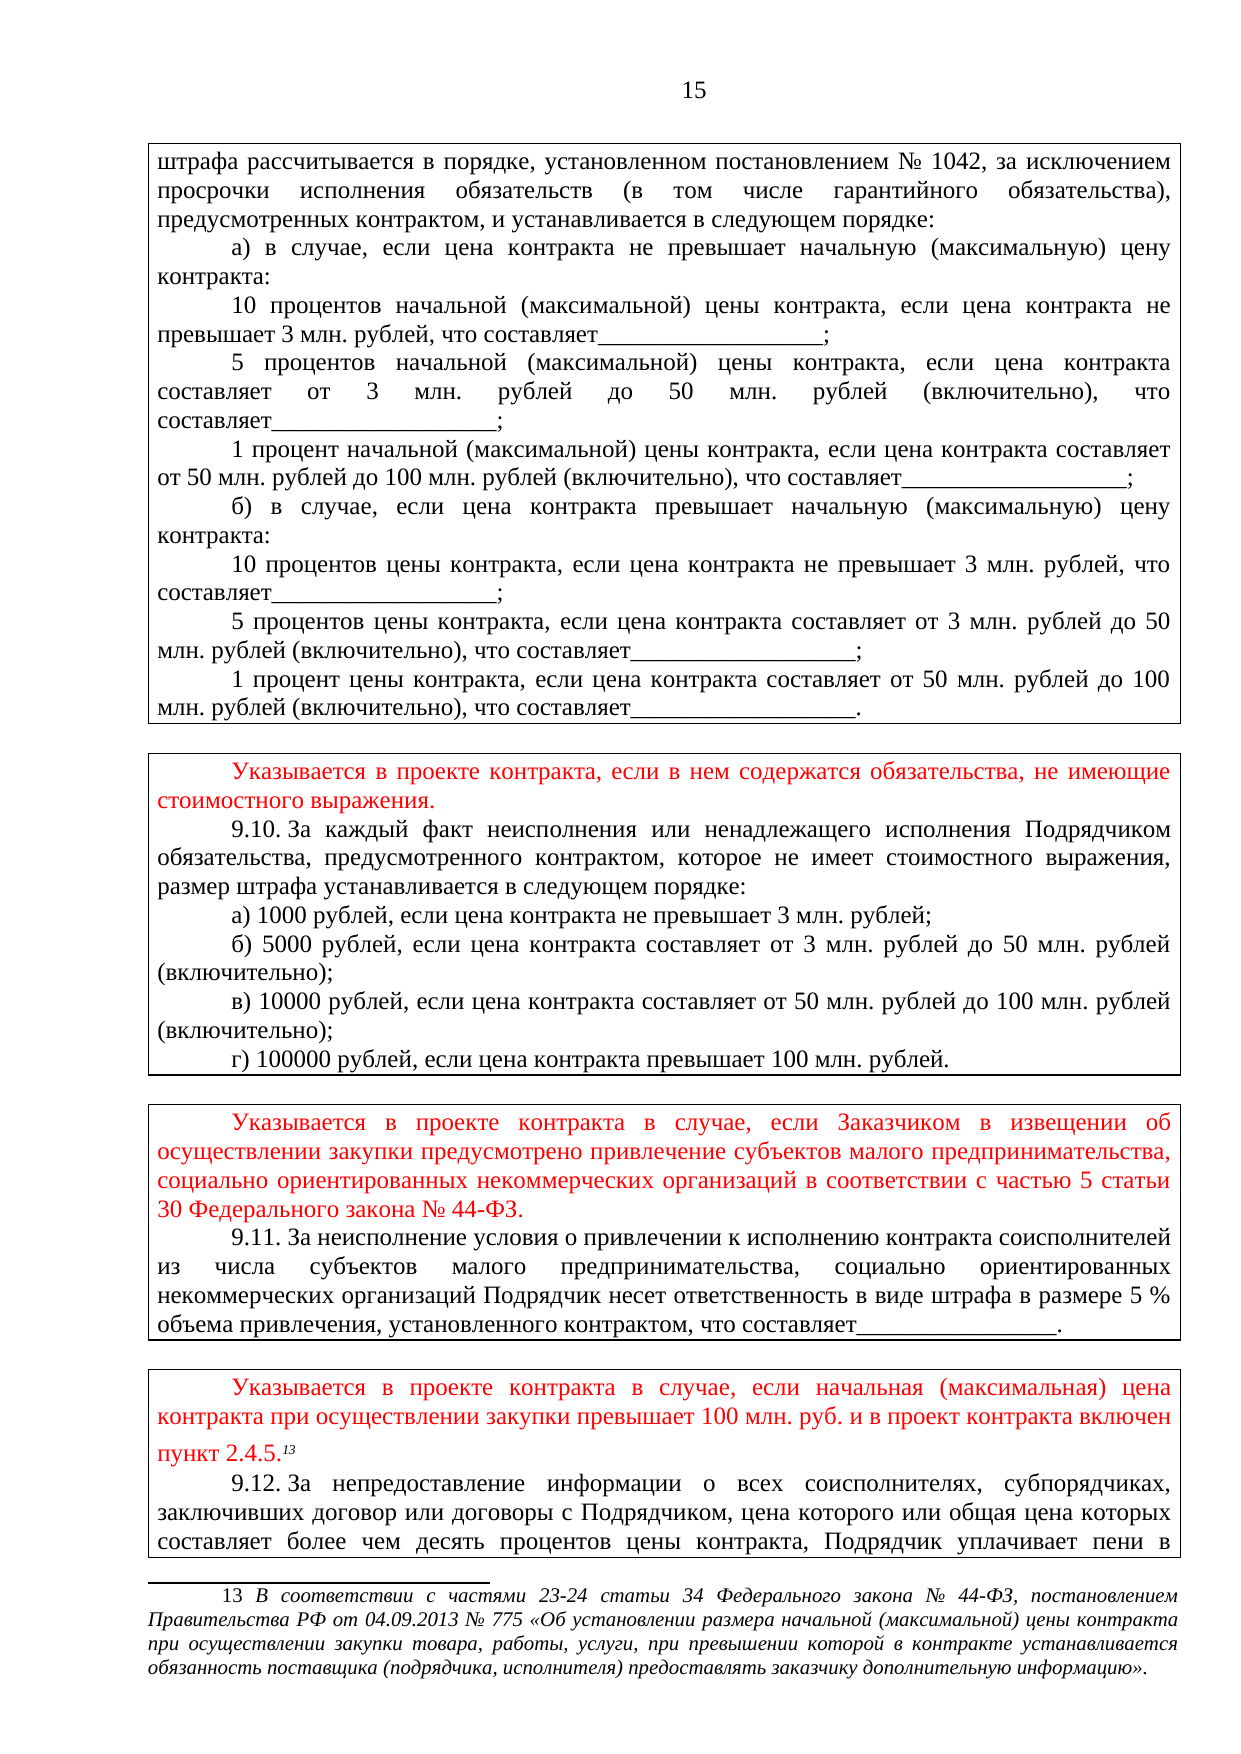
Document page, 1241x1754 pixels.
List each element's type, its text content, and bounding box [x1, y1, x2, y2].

text 9.12. За непредоставление информации о всех соисполнителях, субпорядчиках, заключивших договор или договоры с Подрядчиком, цена которого или общая цена которых составляет более чем десять процентов цены контракта, Подрядчик уплачивает пени в [149, 1465, 1180, 1557]
text 1 процент цены контракта, если цена контракта составляет от 50 млн. рублей до 100 млн. рублей (включительно), что составляет__________________. [149, 661, 1180, 723]
text 1 процент начальной (максимальной) цены контракта, если цена контракта составляет от 50 млн. рублей до 100 млн. рублей (включительно), что составляет__________________; [149, 431, 1180, 488]
text 9.10. За каждый факт неисполнения или ненадлежащего исполнения Подрядчиком обязательства, предусмотренного контрактом, которое не имеет стоимостного выражения, размер штрафа устанавливается в следующем порядке: [149, 811, 1180, 897]
text а) 1000 рублей, если цена контракта не превышает 3 млн. рублей; [149, 897, 1180, 926]
text Указывается в проекте контракта в случае, если начальная (максимальная) цена контракта при осуществлении закупки превышает 100 млн. руб. и в проект контракта включен пункт 2.4.5. [149, 1370, 1180, 1465]
text в) 10000 рублей, если цена контракта составляет от 50 млн. рублей до 100 млн. рублей (включительно); [149, 983, 1180, 1041]
text Указывается в проекте контракта, если в нем содержатся обязательства, не имеющие стоимостного выражения. [149, 754, 1180, 811]
text б) 5000 рублей, если цена контракта составляет от 3 млн. рублей до 50 млн. рублей (включительно); [149, 926, 1180, 983]
text г) 100000 рублей, если цена контракта превышает 100 млн. рублей. [149, 1041, 1180, 1074]
text 10 процентов цены контракта, если цена контракта не превышает 3 млн. рублей, что составляет__________________; [149, 546, 1180, 603]
text Указывается в проекте контракта в случае, если Заказчиком в извещении об осуществлении закупки предусмотрено привлечение субъектов малого предпринимательства, социально ориентированных некоммерческих организаций в соответствии с частью 5 статьи 30 Федерального закона № 44-ФЗ. [149, 1105, 1180, 1219]
text 5 процентов начальной (максимальной) цены контракта, если цена контракта составляет от 3 млн. рублей до 50 млн. рублей (включительно), что составляет__________________; [149, 344, 1180, 431]
text 9.11. За неисполнение условия о привлечении к исполнению контракта соисполнителей из числа субъектов малого предпринимательства, социально ориентированных некоммерческих организаций Подрядчик несет ответственность в виде штрафа в размере 5 % объема привлечения, установленного контрактом, что составляет________________. [149, 1219, 1180, 1339]
text 5 процентов цены контракта, если цена контракта составляет от 3 млн. рублей до 50 млн. рублей (включительно), что составляет__________________; [149, 603, 1180, 661]
text а) в случае, если цена контракта не превышает начальную (максимальную) цену контракта: [149, 229, 1180, 287]
text б) в случае, если цена контракта превышает начальную (максимальную) цену контракта: [149, 488, 1180, 546]
text В соответствии с частями 23-24 статьи 34 Федерального закона № 44-ФЗ, постановлением Правительства РФ от 04.09.2013 № 775 «Об установлении размера начальной (максимальной) цены контракта при осуществлении закупки товара, работы, услуги, при превышении которой в контракте устанавливается обязанность поставщика (подрядчика, исполнителя) предоставлять заказчику дополнительную информацию». [148, 1583, 1181, 1679]
text штрафа рассчитывается в порядке, установленном постановлением № 1042, за исключением просрочки исполнения обязательств (в том числе гарантийного обязательства), предусмотренных контрактом, и устанавливается в следующем порядке: [149, 144, 1180, 229]
text 10 процентов начальной (максимальной) цены контракта, если цена контракта не превышает 3 млн. рублей, что составляет__________________; [149, 287, 1180, 344]
